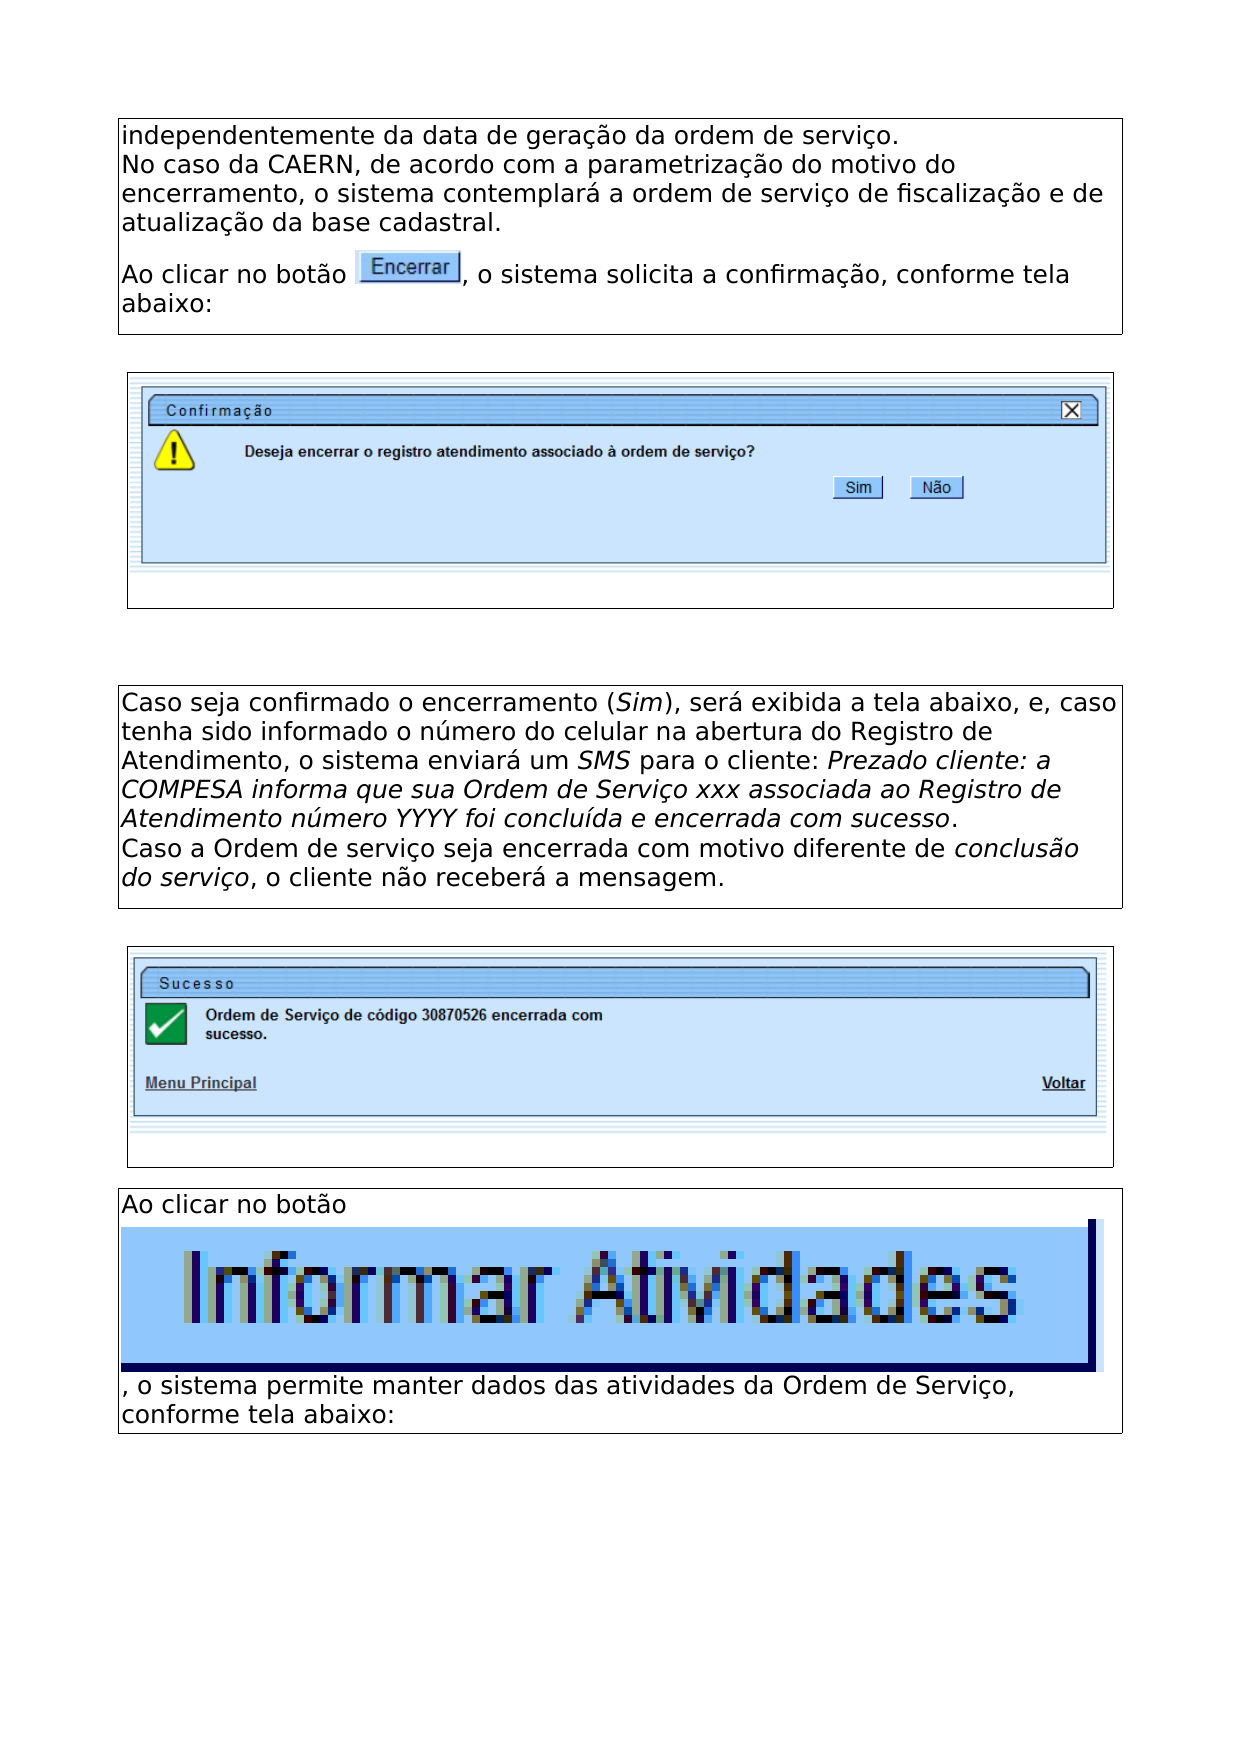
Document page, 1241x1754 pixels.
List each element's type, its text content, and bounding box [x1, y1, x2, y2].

picture [355, 250, 462, 284]
picture [129, 949, 1111, 1135]
picture [129, 375, 1111, 576]
table_header Ao clicar no botão , o sistema permite manter dados das atividades da Ordem de Serviço, conforme tela abaixo: [119, 1189, 1122, 1433]
table_header [128, 947, 1113, 1167]
table_header Caso seja confirmado o encerramento (Sim), será exibida a tela abaixo, e, caso tenha sido informado o número do celular na abertura do Registro de Atendimento, o sistema enviará um SMS para o cliente: Prezado cliente: a COMPESA informa que sua Ordem de Serviço xxx associada ao Registro de Atendimento número YYYY foi concluída e encerrada com sucesso. Caso a Ordem de serviço seja encerrada com motivo diferente de conclusão do serviço, o cliente não receberá a mensagem. [119, 686, 1122, 907]
picture [121, 1219, 1120, 1372]
table_header independentemente da data de geração da ordem de serviço. No caso da CAERN, de acordo com a parametrização do motivo do encerramento, o sistema contemplará a ordem de serviço de fiscalização e de atualização da base cadastral. Ao clicar no botão , o sistema solicita a confirmação, conforme tela abaixo: [119, 119, 1122, 334]
table_header [128, 373, 1113, 608]
